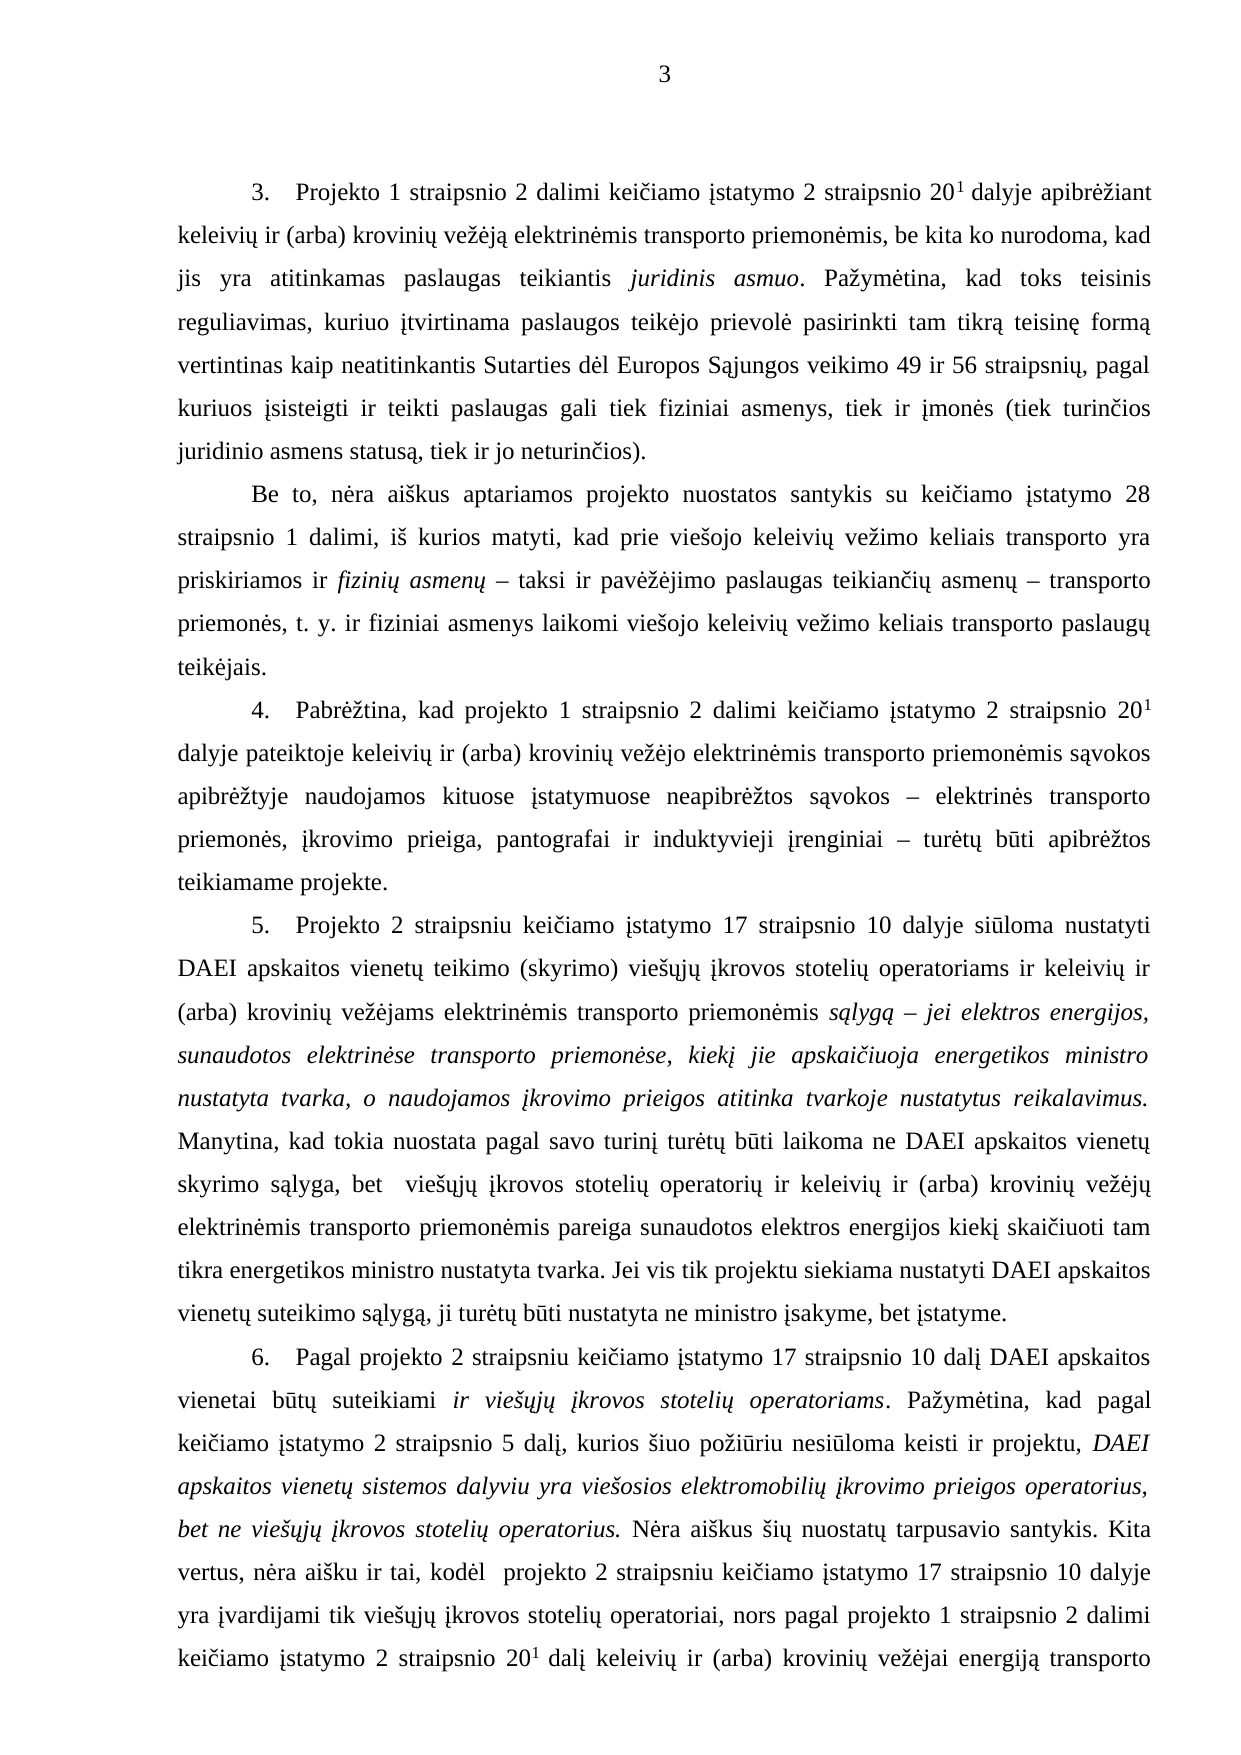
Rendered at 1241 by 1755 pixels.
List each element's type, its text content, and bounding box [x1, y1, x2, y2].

list Pabrėžtina, kad projekto 1 straipsnio 2 dalimi keičiamo įstatymo 2 straipsnio 201 dalyje pateiktoje keleivių ir (arba) krovinių vežėjo elektrinėmis transporto priemonėmis sąvokos apibrėžtyje naudojamos kituose įstatymuose neapibrėžtos sąvokos – elektrinės transporto priemonės, įkrovimo prieiga, pantografai ir induktyvieji įrenginiai – turėtų būti apibrėžtos teikiamame projekte. [177, 695, 1152, 896]
list Projekto 2 straipsniu keičiamo įstatymo 17 straipsnio 10 dalyje siūloma nustatyti DAEI apskaitos vienetų teikimo (skyrimo) viešųjų įkrovos stotelių operatoriams ir keleivių ir (arba) krovinių vežėjams elektrinėmis transporto priemonėmis sąlygą – jei elektros energijos, sunaudotos elektrinėse transporto priemonėse, kiekį jie apskaičiuoja energetikos ministro nustatyta tvarka, o naudojamos įkrovimo prieigos atitinka tvarkoje nustatytus reikalavimus. Manytina, kad tokia nuostata pagal savo turinį turėtų būti laikoma ne DAEI apskaitos vienetų skyrimo sąlyga, bet viešųjų įkrovos stotelių operatorių ir keleivių ir (arba) krovinių vežėjų elektrinėmis transporto priemonėmis pareiga sunaudotos elektros energijos kiekį skaičiuoti tam tikra energetikos ministro nustatyta tvarka. Jei vis tik projektu siekiama nustatyti DAEI apskaitos vienetų suteikimo sąlygą, ji turėtų būti nustatyta ne ministro įsakyme, bet įstatyme. [177, 910, 1152, 1327]
list Projekto 1 straipsnio 2 dalimi keičiamo įstatymo 2 straipsnio 201 dalyje apibrėžiant keleivių ir (arba) krovinių vežėją elektrinėmis transporto priemonėmis, be kita ko nurodoma, kad jis yra atitinkamas paslaugas teikiantis juridinis asmuo. Pažymėtina, kad toks teisinis reguliavimas, kuriuo įtvirtinama paslaugos teikėjo prievolė pasirinkti tam tikrą teisinę formą vertintinas kaip neatitinkantis Sutarties dėl Europos Sąjungos veikimo 49 ir 56 straipsnių, pagal kuriuos įsisteigti ir teikti paslaugas gali tiek fiziniai asmenys, tiek ir įmonės (tiek turinčios juridinio asmens statusą, tiek ir jo neturinčios). [177, 177, 1152, 465]
text Be to, nėra aiškus aptariamos projekto nuostatos santykis su keičiamo įstatymo 28 straipsnio 1 dalimi, iš kurios matyti, kad prie viešojo keleivių vežimo keliais transporto yra priskiriamos ir fizinių asmenų – taksi ir pavėžėjimo paslaugas teikiančių asmenų – transporto priemonės, t. y. ir fiziniai asmenys laikomi viešojo keleivių vežimo keliais transporto paslaugų teikėjais. [177, 479, 1152, 680]
list Pagal projekto 2 straipsniu keičiamo įstatymo 17 straipsnio 10 dalį DAEI apskaitos vienetai būtų suteikiami ir viešųjų įkrovos stotelių operatoriams. Pažymėtina, kad pagal keičiamo įstatymo 2 straipsnio 5 dalį, kurios šiuo požiūriu nesiūloma keisti ir projektu, DAEI apskaitos vienetų sistemos dalyviu yra viešosios elektromobilių įkrovimo prieigos operatorius, bet ne viešųjų įkrovos stotelių operatorius. Nėra aiškus šių nuostatų tarpusavio santykis. Kita vertus, nėra aišku ir tai, kodėl projekto 2 straipsniu keičiamo įstatymo 17 straipsnio 10 dalyje yra įvardijami tik viešųjų įkrovos stotelių operatoriai, nors pagal projekto 1 straipsnio 2 dalimi keičiamo įstatymo 2 straipsnio 201 dalį keleivių ir (arba) krovinių vežėjai energiją transporto [177, 1342, 1152, 1672]
